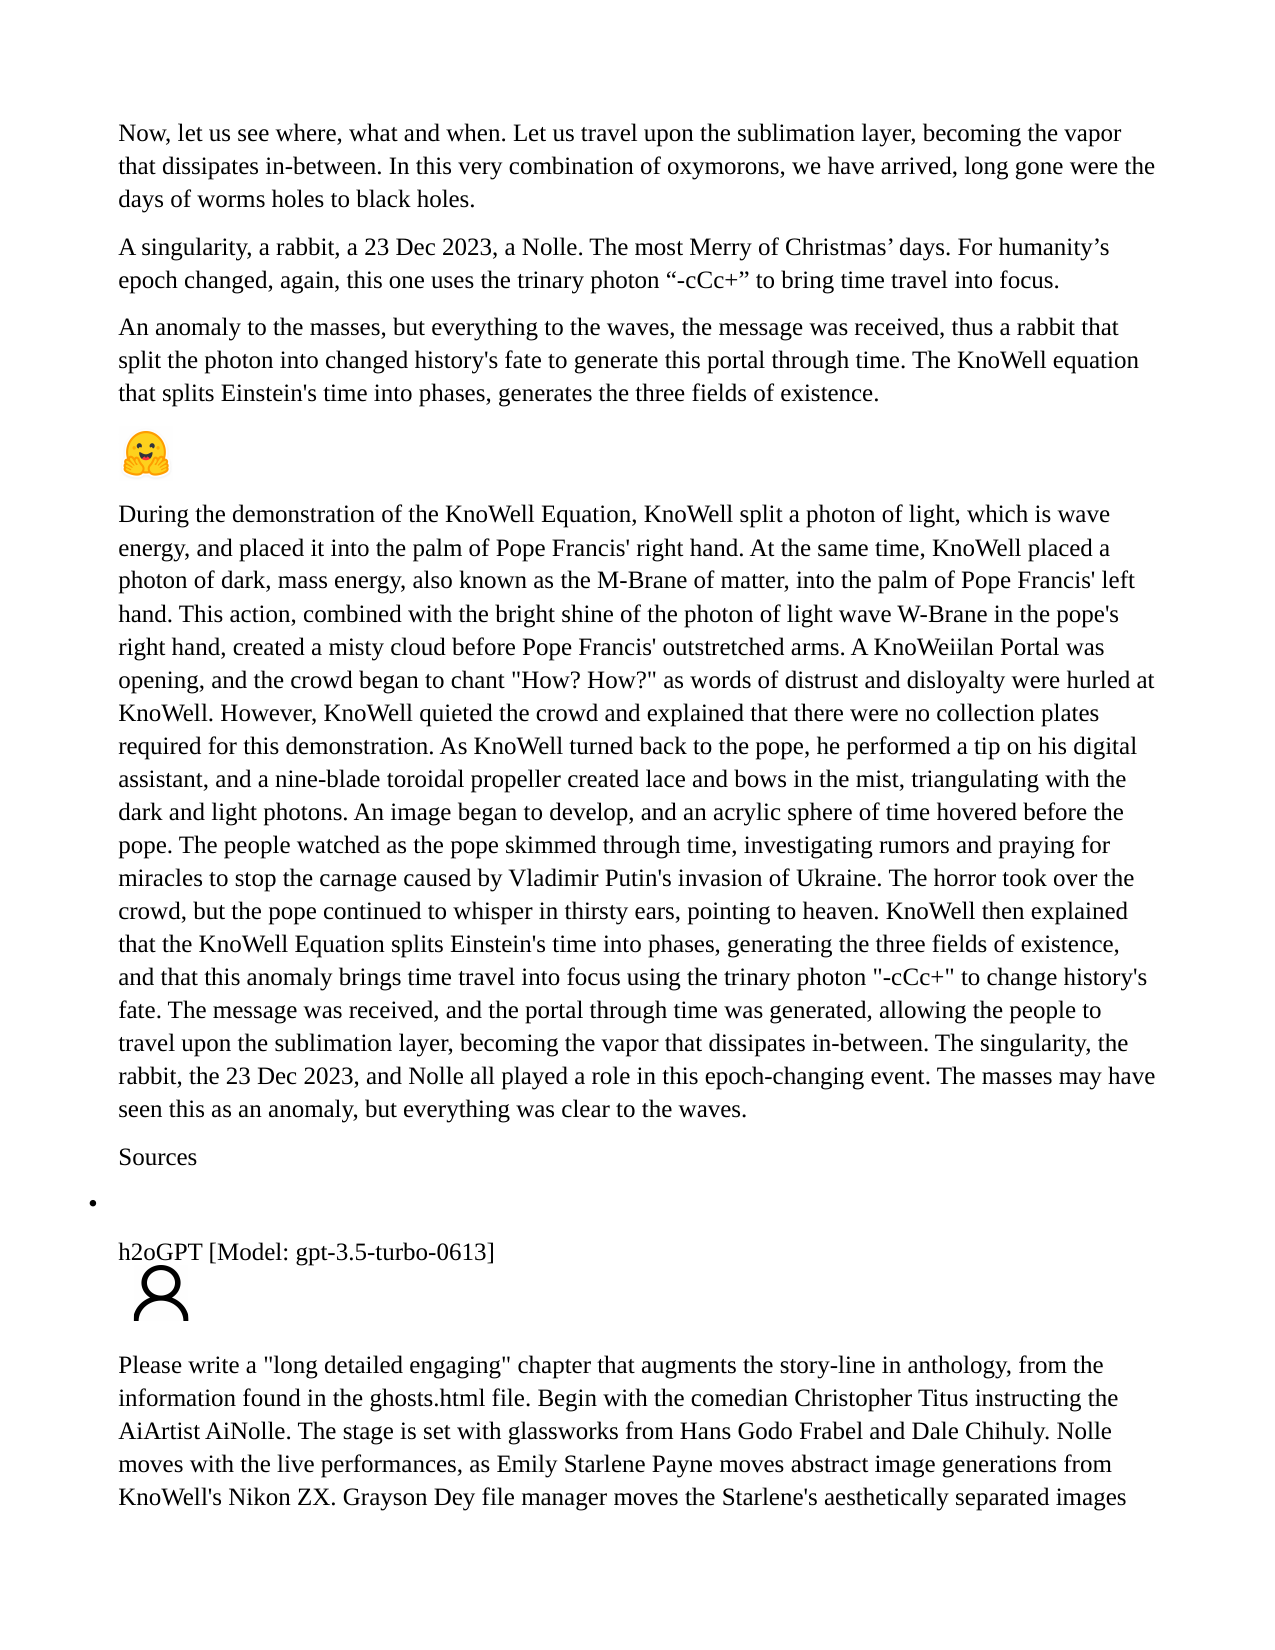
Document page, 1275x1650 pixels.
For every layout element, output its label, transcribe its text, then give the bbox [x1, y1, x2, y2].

picture [118, 426, 173, 481]
text Now, let us see where, what and when. Let us travel upon the sublimation layer, becoming the vapor that dissipates in-between. In this very combination of oxymorons, we have arrived, long gone were the days of worms holes to black holes. [118, 118, 1157, 213]
text An anomaly to the masses, but everything to the waves, the message was received, thus a rabbit that split the photon into changed history's fate to generate this portal through time. The KnoWell equation that splits Einstein's time into phases, generates the three fields of existence. [118, 312, 1157, 407]
text During the demonstration of the KnoWell Equation, KnoWell split a photon of light, which is wave energy, and placed it into the palm of Pope Francis' right hand. At the same time, KnoWell placed a photon of dark, mass energy, also known as the M-Brane of matter, into the palm of Pope Francis' left hand. This action, combined with the bright shine of the photon of light wave W-Brane in the pope's right hand, created a misty cloud before Pope Francis' outstretched arms. A KnoWeiilan Portal was opening, and the crowd began to chant "How? How?" as words of distrust and disloyalty were hurled at KnoWell. However, KnoWell quieted the crowd and explained that there were no collection plates required for this demonstration. As KnoWell turned back to the pope, he performed a tip on his digital assistant, and a nine-blade toroidal propeller created lace and bows in the mist, triangulating with the dark and light photons. An image began to develop, and an acrylic sphere of time hovered before the pope. The people watched as the pope skimmed through time, investigating rumors and praying for miracles to stop the carnage caused by Vladimir Putin's invasion of Ukraine. The horror took over the crowd, but the pope continued to whisper in thirsty ears, pointing to heaven. KnoWell then explained that the KnoWell Equation splits Einstein's time into phases, generating the three fields of existence, and that this anomaly brings time travel into focus using the trinary photon "-cCc+" to change history's fate. The message was received, and the portal through time was generated, allowing the people to travel upon the sublimation layer, becoming the vapor that dissipates in-between. The singularity, the rabbit, the 23 Dec 2023, and Nolle all played a role in this epoch-changing event. The masses may have seen this as an anomaly, but everything was clear to the waves. [118, 499, 1157, 1123]
text A singularity, a rabbit, a 23 Dec 2023, a Nolle. The most Merry of Christmas’ days. For humanity’s epoch changed, again, this one uses the trinary photon “-cCc+” to bring time travel into focus. [118, 232, 1157, 293]
text h2oGPT [Model: gpt-3.5-turbo-0613] [118, 1237, 1157, 1266]
picture [133, 1265, 189, 1321]
text Please write a "long detailed engaging" chapter that augments the story-line in anthology, from the information found in the ghosts.html file. Begin with the comedian Christopher Titus instructing the AiArtist AiNolle. The stage is set with glassworks from Hans Godo Frabel and Dale Chihuly. Nolle moves with the live performances, as Emily Starlene Payne moves abstract image generations from KnoWell's Nikon ZX. Grayson Dey file manager moves the Starlene's aesthetically separated images [118, 1350, 1157, 1511]
text Sources [118, 1142, 1157, 1170]
